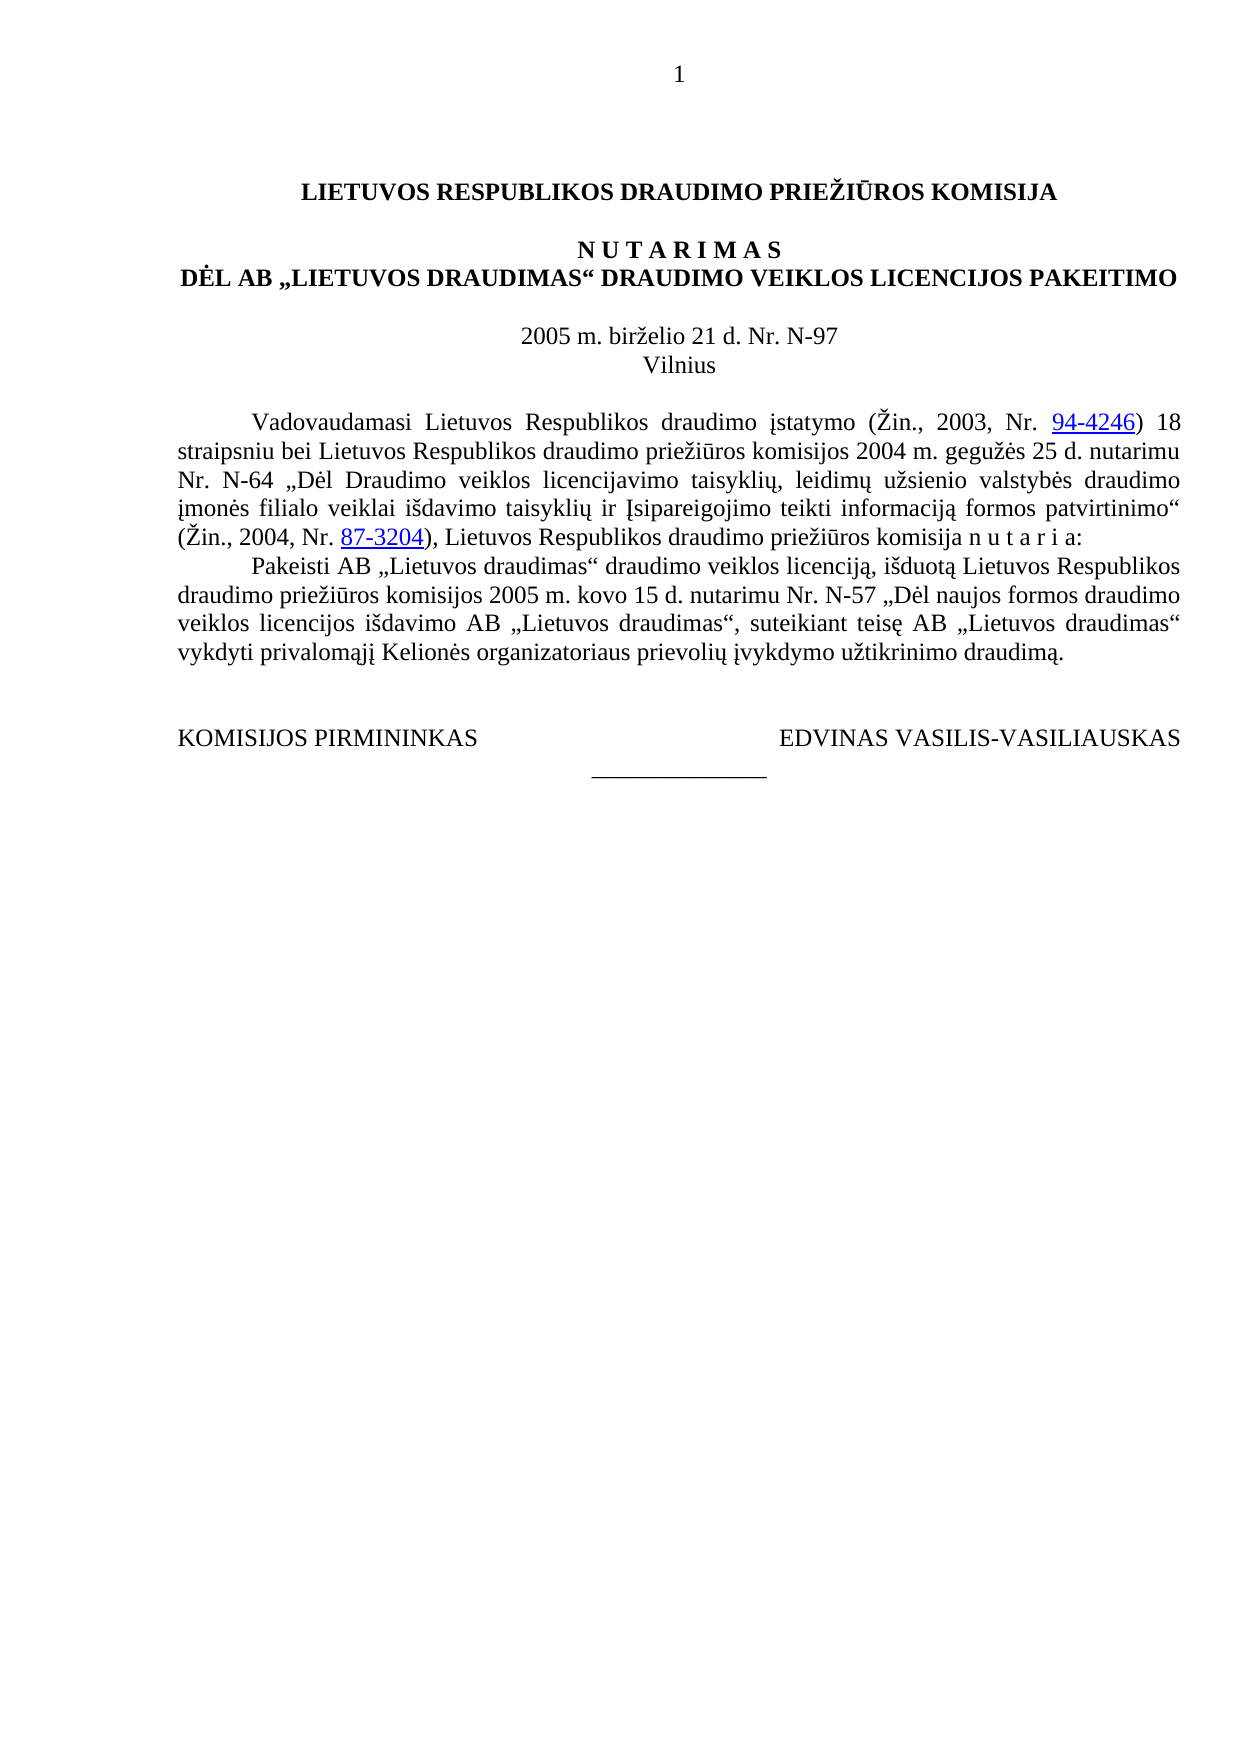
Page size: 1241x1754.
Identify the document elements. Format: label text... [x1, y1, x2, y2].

text LIETUVOS RESPUBLIKOS DRAUDIMO PRIEŽIŪROS KOMISIJA [177, 177, 1181, 206]
text Vadovaudamasi Lietuvos Respublikos draudimo įstatymo (Žin., 2003, Nr. 94-4246) 18 straipsniu bei Lietuvos Respublikos draudimo priežiūros komisijos 2004 m. gegužės 25 d. nutarimu Nr. N-64 „Dėl Draudimo veiklos licencijavimo taisyklių, leidimų užsienio valstybės draudimo įmonės filialo veiklai išdavimo taisyklių ir Įsipareigojimo teikti informaciją formos patvirtinimo“ (Žin., 2004, Nr. 87-3204), Lietuvos Respublikos draudimo priežiūros komisija nutaria: [177, 407, 1181, 551]
text KOMISIJOS PIRMININKAS EDVINAS VASILIS-VASILIAUSKAS [177, 723, 1181, 752]
text ______________ [177, 752, 1181, 781]
text 2005 m. birželio 21 d. Nr. N-97 [177, 321, 1181, 350]
text N U T A R I M A S [177, 235, 1181, 263]
text Vilnius [177, 350, 1181, 378]
text DĖL AB „LIETUVOS DRAUDIMAS“ DRAUDIMO VEIKLOS LICENCIJOS PAKEITIMO [177, 263, 1181, 292]
text Pakeisti AB „Lietuvos draudimas“ draudimo veiklos licenciją, išduotą Lietuvos Respublikos draudimo priežiūros komisijos 2005 m. kovo 15 d. nutarimu Nr. N-57 „Dėl naujos formos draudimo veiklos licencijos išdavimo AB „Lietuvos draudimas“, suteikiant teisę AB „Lietuvos draudimas“ vykdyti privalomąjį Kelionės organizatoriaus prievolių įvykdymo užtikrinimo draudimą. [177, 551, 1181, 666]
